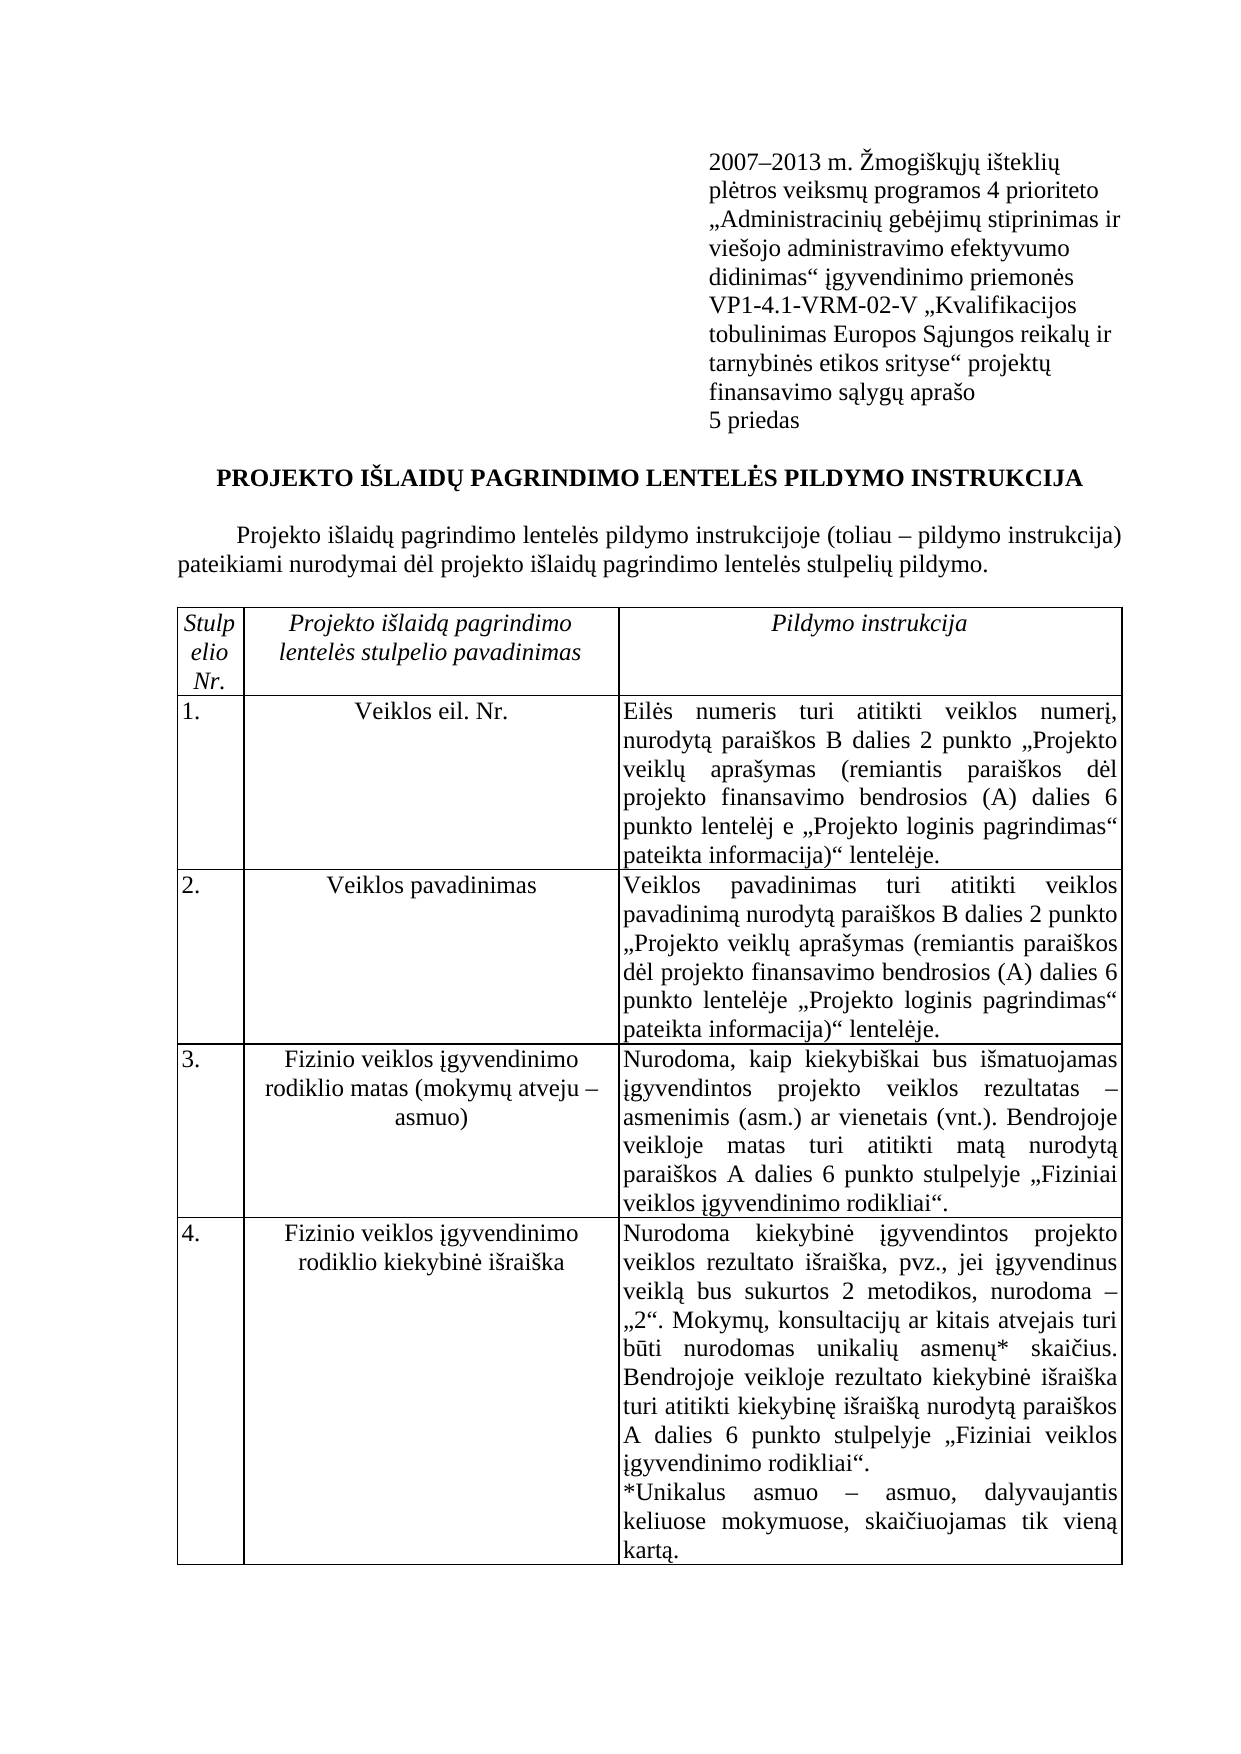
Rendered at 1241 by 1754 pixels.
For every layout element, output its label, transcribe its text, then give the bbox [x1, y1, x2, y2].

table_cell Veiklos pavadinimas [245, 870, 618, 1043]
table_cell Veiklos eil. Nr. [245, 696, 618, 869]
table_cell Eilės numeris turi atitikti veiklos numerį, nurodytą paraiškos B dalies 2 punkto „Projekto veiklų aprašymas (remiantis paraiškos dėl projekto finansavimo bendrosios (A) dalies 6 punkto lentelėj e „Projekto loginis pagrindimas“ pateikta informacija)“ lentelėje. [620, 696, 1121, 869]
text didinimas“ įgyvendinimo priemonės [177, 262, 1122, 291]
table_cell 4. [178, 1218, 243, 1563]
text finansavimo sąlygų aprašo [177, 377, 1122, 406]
table_cell 2. [178, 870, 243, 1043]
text plėtros veiksmų programos 4 prioriteto [177, 176, 1122, 204]
table_cell Fizinio veiklos įgyvendinimo rodiklio kiekybinė išraiška [245, 1218, 618, 1563]
table_cell Nurodoma kiekybinė įgyvendintos projekto veiklos rezultato išraiška, pvz., jei įgyvendinus veiklą bus sukurtos 2 metodikos, nurodoma – „2“. Mokymų, konsultacijų ar kitais atvejais turi būti nurodomas unikalių asmenų* skaičius. Bendrojoje veikloje rezultato kiekybinė išraiška turi atitikti kiekybinę išraišką nurodytą paraiškos A dalies 6 punkto stulpelyje „Fiziniai veiklos įgyvendinimo rodikliai“. *Unikalus asmuo – asmuo, dalyvaujantis keliuose mokymuose, skaičiuojamas tik vieną kartą. [620, 1218, 1121, 1563]
text tarnybinės etikos srityse“ projektų [177, 348, 1122, 377]
text „Administracinių gebėjimų stiprinimas ir [177, 204, 1122, 233]
text tobulinimas Europos Sąjungos reikalų ir [177, 319, 1122, 348]
text VP1-4.1-VRM-02-V „Kvalifikacijos [177, 291, 1122, 319]
table_cell Veiklos pavadinimas turi atitikti veiklos pavadinimą nurodytą paraiškos B dalies 2 punkto „Projekto veiklų aprašymas (remiantis paraiškos dėl projekto finansavimo bendrosios (A) dalies 6 punkto lentelėje „Projekto loginis pagrindimas“ pateikta informacija)“ lentelėje. [620, 870, 1121, 1043]
table_header Pildymo instrukcija [620, 608, 1121, 695]
text 2007–2013 m. Žmogiškųjų išteklių [177, 147, 1122, 176]
table_header Projekto išlaidą pagrindimo lentelės stulpelio pavadinimas [245, 608, 618, 695]
table_cell Nurodoma, kaip kiekybiškai bus išmatuojamas įgyvendintos projekto veiklos rezultatas – asmenimis (asm.) ar vienetais (vnt.). Bendrojoje veikloje matas turi atitikti matą nurodytą paraiškos A dalies 6 punkto stulpelyje „Fiziniai veiklos įgyvendinimo rodikliai“. [620, 1045, 1121, 1217]
table_cell 1. [178, 696, 243, 869]
text Projekto išlaidų pagrindimo lentelės pildymo instrukcijoje (toliau – pildymo instrukcija) pateikiami nurodymai dėl projekto išlaidų pagrindimo lentelės stulpelių pildymo. [177, 521, 1122, 578]
table_cell Fizinio veiklos įgyvendinimo rodiklio matas (mokymų atveju – asmuo) [245, 1045, 618, 1217]
table_header Stulpelio Nr. [178, 608, 243, 695]
text 5 priedas [177, 406, 1122, 434]
text PROJEKTO IŠLAIDŲ PAGRINDIMO LENTELĖS PILDYMO INSTRUKCIJA [177, 463, 1122, 492]
table_cell 3. [178, 1045, 243, 1217]
text viešojo administravimo efektyvumo [177, 233, 1122, 262]
